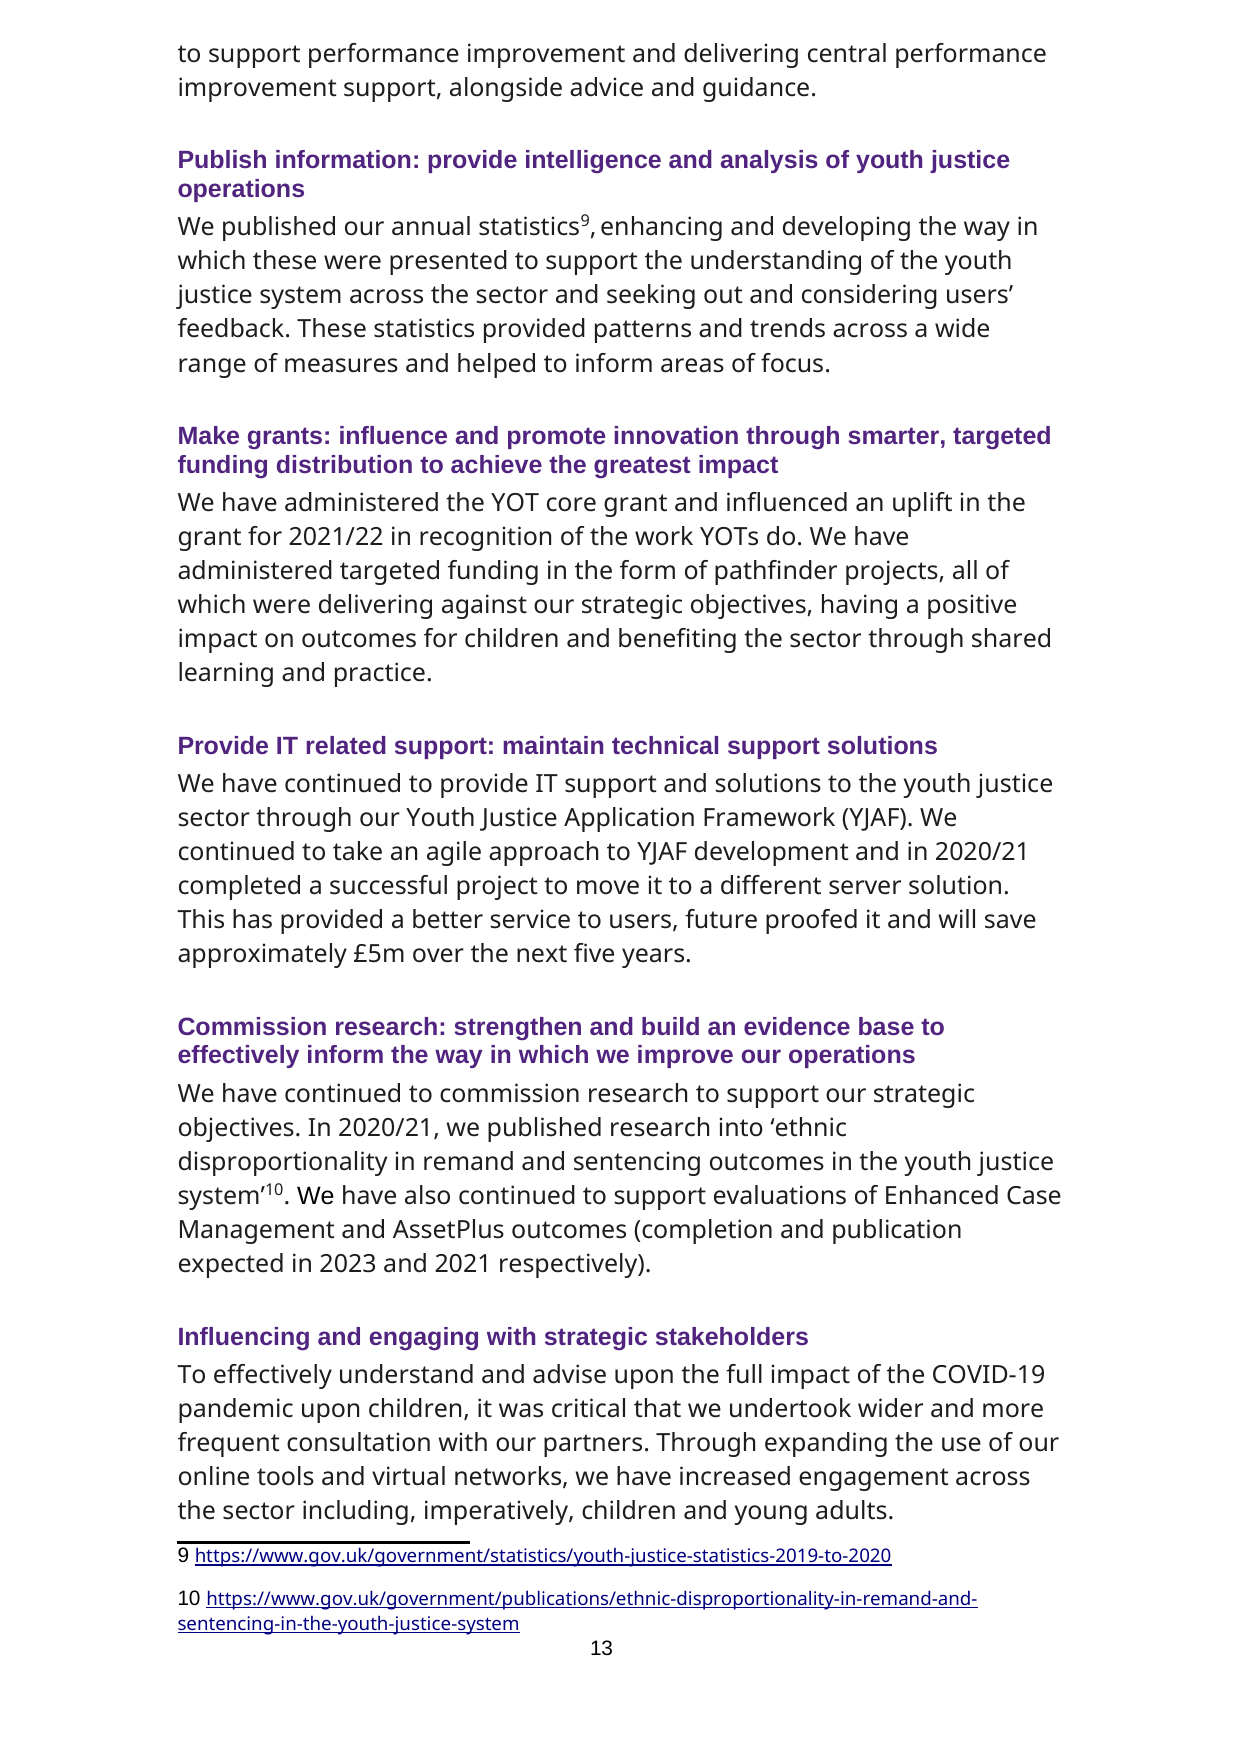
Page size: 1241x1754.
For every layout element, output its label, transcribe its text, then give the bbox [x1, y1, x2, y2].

text We have continued to provide IT support and solutions to the youth justice sector through our Youth Justice Application Framework (YJAF). We continued to take an agile approach to YJAF development and in 2020/21 completed a successful project to move it to a different server solution. This has provided a better service to users, future proofed it and will save approximately £5m over the next five years. [177, 766, 1063, 970]
text https://www.gov.uk/government/statistics/youth-justice-statistics-2019-to-2020 [177, 1543, 1063, 1568]
subtitle Publish information: provide intelligence and analysis of youth justice operations [177, 145, 1063, 203]
text To effectively understand and advise upon the full impact of the COVID-19 pandemic upon children, it was critical that we undertook wider and more frequent consultation with our partners. Through expanding the use of our online tools and virtual networks, we have increased engagement across the sector including, imperatively, children and young adults. [177, 1357, 1063, 1527]
subtitle Make grants: influence and promote innovation through smarter, targeted funding distribution to achieve the greatest impact [177, 421, 1063, 478]
text We published our annual statistics, enhancing and developing the way in which these were presented to support the understanding of the youth justice system across the sector and seeking out and considering users’ feedback. These statistics provided patterns and trends across a wide range of measures and helped to inform areas of focus. [177, 209, 1063, 379]
text to support performance improvement and delivering central performance improvement support, alongside advice and guidance. [177, 35, 1063, 103]
text We have administered the YOT core grant and influenced an uplift in the grant for 2021/22 in recognition of the work YOTs do. We have administered targeted funding in the form of pathfinder projects, all of which were delivering against our strategic objectives, having a positive impact on outcomes for children and benefiting the sector through shared learning and practice. [177, 485, 1063, 689]
text We have continued to commission research to support our strategic objectives. In 2020/21, we published research into ‘ethnic disproportionality in remand and sentencing outcomes in the youth justice system’. We have also continued to support evaluations of Enhanced Case Management and AssetPlus outcomes (completion and publication expected in 2023 and 2021 respectively). [177, 1076, 1063, 1280]
subtitle Influencing and engaging with strategic stakeholders [177, 1322, 1063, 1350]
subtitle Provide IT related support: maintain technical support solutions [177, 731, 1063, 759]
text https://www.gov.uk/government/publications/ethnic-disproportionality-in-remand-and-sentencing-in-the-youth-justice-system [177, 1585, 1063, 1636]
subtitle Commission research: strengthen and build an evidence base to effectively inform the way in which we improve our operations [177, 1012, 1063, 1069]
